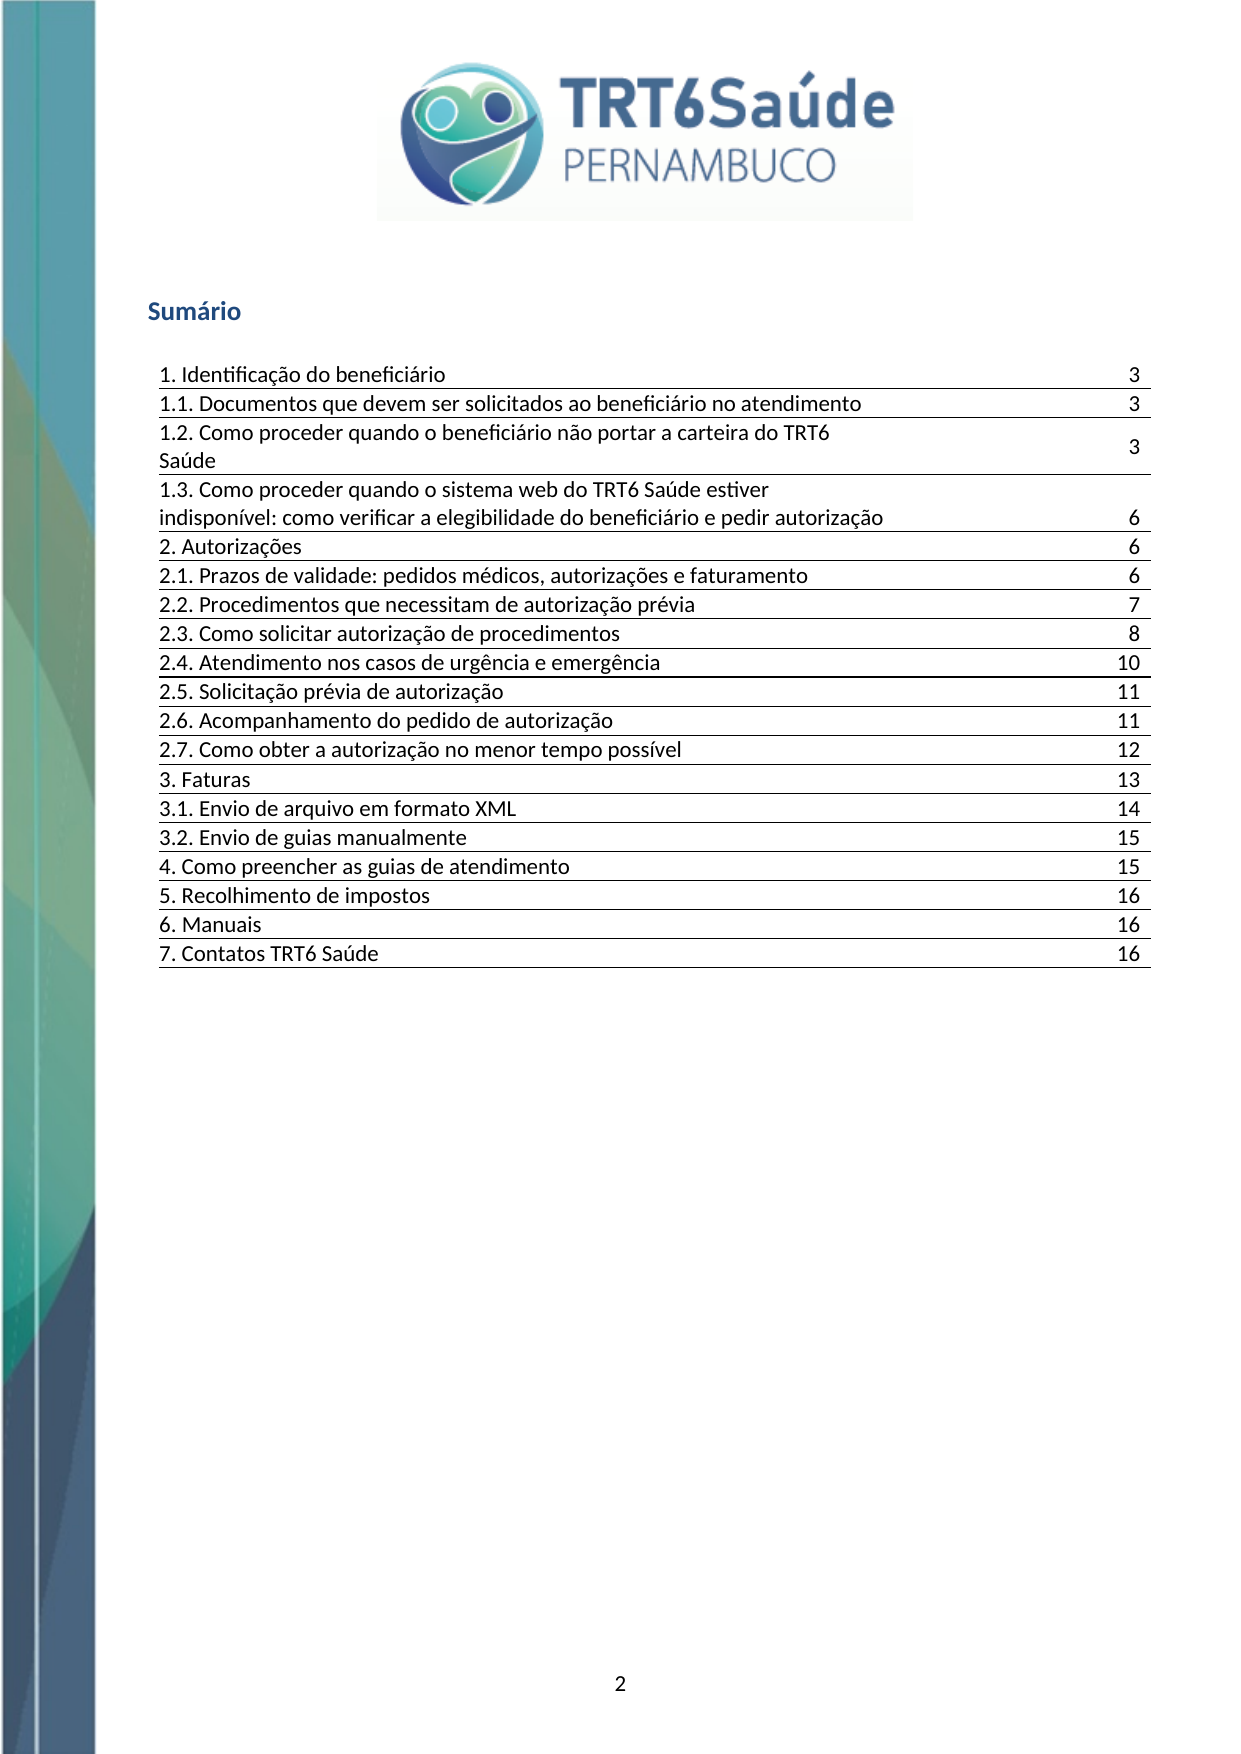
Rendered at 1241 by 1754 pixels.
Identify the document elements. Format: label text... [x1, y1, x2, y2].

table_cell 8 [1020, 619, 1151, 647]
table_cell 2.5. Solicitação prévia de autorização [159, 678, 1019, 706]
table_cell 16 [1020, 881, 1151, 909]
table_cell 1.3. Como proceder quando o sistema web do TRT6 Saúde estiver indisponível: como verificar a elegibilidade do beneficiário e pedir autorização [159, 475, 1019, 531]
table_cell 16 [1020, 939, 1151, 967]
table_header 1. Identificação do beneficiário [159, 360, 1019, 388]
table_cell 14 [1020, 794, 1151, 822]
text Sumário [148, 294, 1122, 327]
table_cell 3.1. Envio de arquivo em formato XML [159, 794, 1019, 822]
table_cell 5. Recolhimento de impostos [159, 881, 1019, 909]
table_cell 3 [1020, 389, 1151, 417]
table_cell 3.2. Envio de guias manualmente [159, 823, 1019, 851]
table_cell 1.1. Documentos que devem ser solicitados ao beneficiário no atendimento [159, 389, 1019, 417]
table_cell 6 [1020, 532, 1151, 560]
table_cell 2.3. Como solicitar autorização de procedimentos [159, 619, 1019, 647]
table_cell 2.2. Procedimentos que necessitam de autorização prévia [159, 590, 1019, 618]
table_cell 1.2. Como proceder quando o beneficiário não portar a carteira do TRT6 Saúde [159, 418, 1019, 474]
table_cell 11 [1020, 678, 1151, 706]
table_header 3 [1020, 360, 1151, 388]
table_cell 12 [1020, 736, 1151, 764]
table_cell 4. Como preencher as guias de atendimento [159, 852, 1019, 880]
table_cell 15 [1020, 852, 1151, 880]
table_cell 3 [1020, 418, 1151, 474]
table_cell 7 [1020, 590, 1151, 618]
table_cell 2.7. Como obter a autorização no menor tempo possível [159, 736, 1019, 764]
table_cell 6. Manuais [159, 910, 1019, 938]
table_cell 7. Contatos TRT6 Saúde [159, 939, 1019, 967]
table_cell 6 [1020, 475, 1151, 531]
table_cell 15 [1020, 823, 1151, 851]
table_cell 2.1. Prazos de validade: pedidos médicos, autorizações e faturamento [159, 561, 1019, 589]
table_cell 6 [1020, 561, 1151, 589]
table_cell 11 [1020, 707, 1151, 734]
table_cell 3. Faturas [159, 765, 1019, 793]
table_cell 2. Autorizações [159, 532, 1019, 560]
table_cell 2.4. Atendimento nos casos de urgência e emergência [159, 649, 1019, 676]
table_cell 16 [1020, 910, 1151, 938]
table_cell 13 [1020, 765, 1151, 793]
table_cell 10 [1020, 649, 1151, 676]
table_cell 2.6. Acompanhamento do pedido de autorização [159, 707, 1019, 734]
